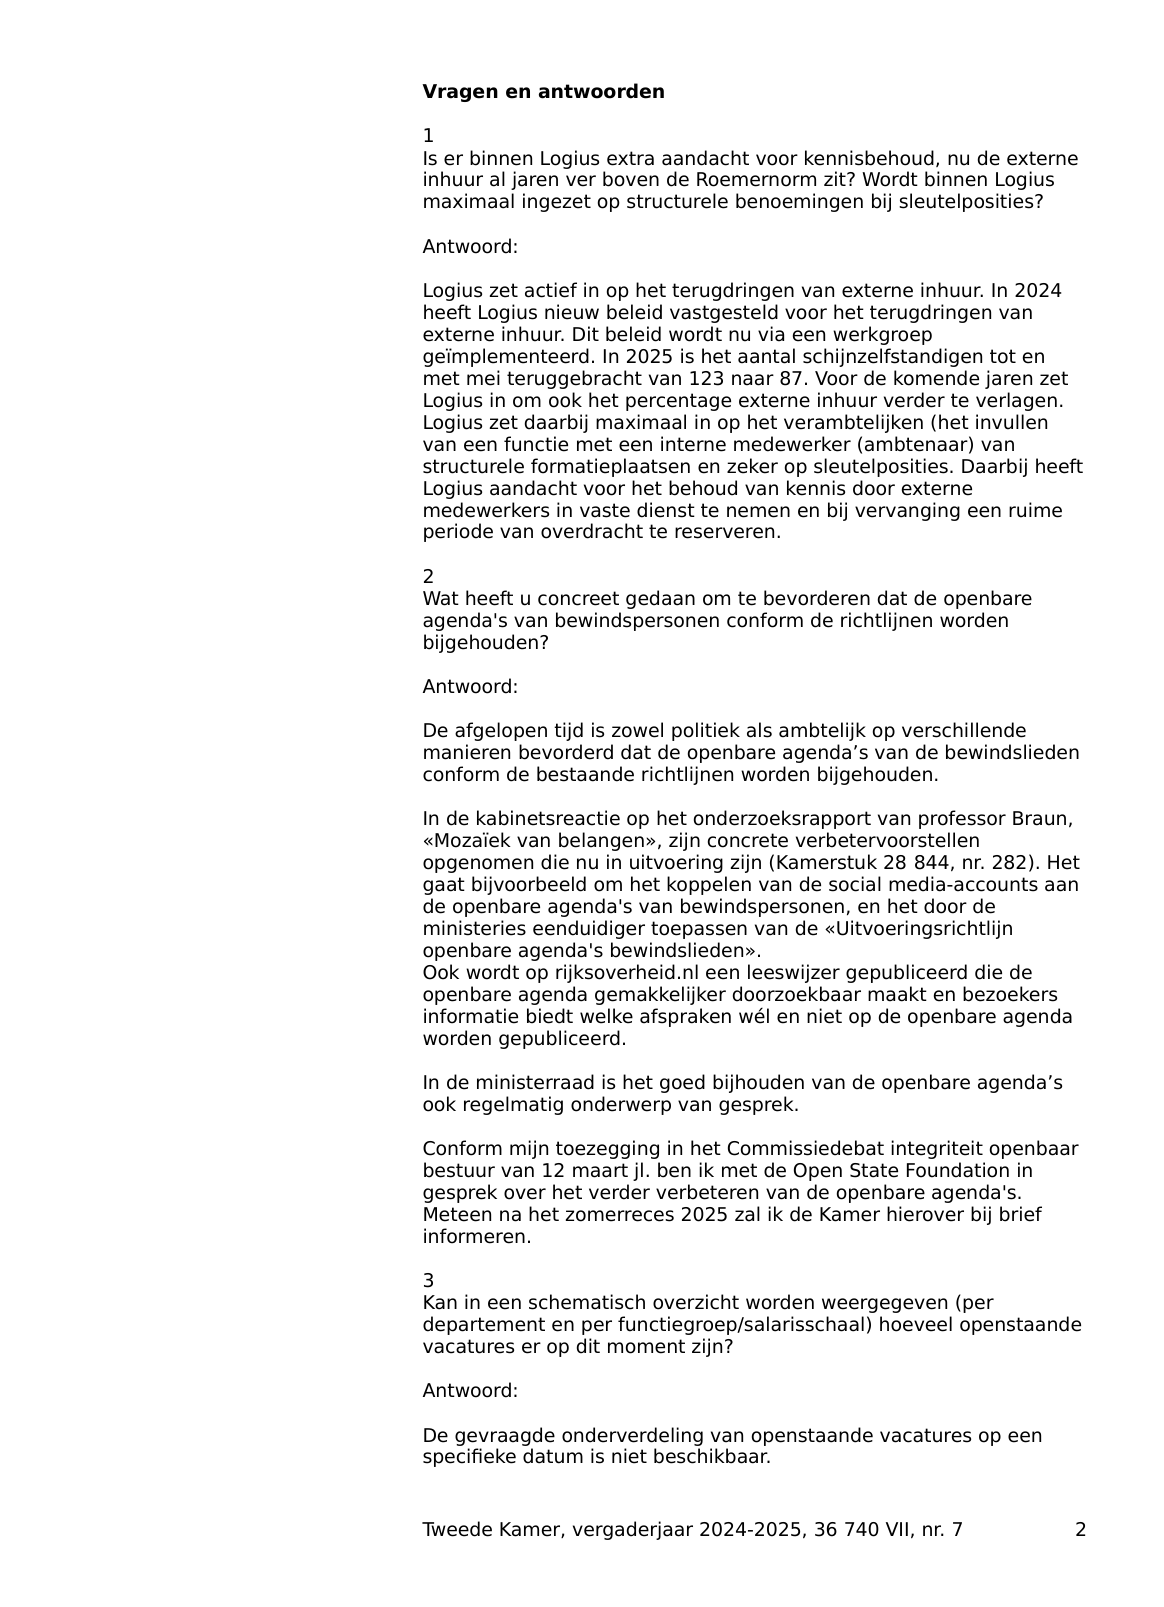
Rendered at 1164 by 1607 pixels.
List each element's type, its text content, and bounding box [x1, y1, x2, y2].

text 3 [422, 1270, 1087, 1292]
text Conform mijn toezegging in het Commissiedebat integriteit openbaar bestuur van 12 maart jl. ben ik met de Open State Foundation in gesprek over het verder verbeteren van de openbare agenda's. Meteen na het zomerreces 2025 zal ik de Kamer hierover bij brief informeren. [422, 1138, 1087, 1248]
text In de ministerraad is het goed bijhouden van de openbare agenda’s ook regelmatig onderwerp van gesprek. [422, 1072, 1087, 1116]
text De afgelopen tijd is zowel politiek als ambtelijk op verschillende manieren bevorderd dat de openbare agenda’s van de bewindslieden conform de bestaande richtlijnen worden bijgehouden. [422, 720, 1087, 786]
text Wat heeft u concreet gedaan om te bevorderen dat de openbare agenda's van bewindspersonen conform de richtlijnen worden bijgehouden? [422, 588, 1087, 653]
text Antwoord: [422, 1380, 1087, 1402]
subtitle Vragen en antwoorden [422, 81, 1087, 103]
text Antwoord: [422, 236, 1087, 257]
text Logius zet actief in op het terugdringen van externe inhuur. In 2024 heeft Logius nieuw beleid vastgesteld voor het terugdringen van externe inhuur. Dit beleid wordt nu via een werkgroep geïmplementeerd. In 2025 is het aantal schijnzelfstandigen tot en met mei teruggebracht van 123 naar 87. Voor de komende jaren zet Logius in om ook het percentage externe inhuur verder te verlagen. Logius zet daarbij maximaal in op het verambtelijken (het invullen van een functie met een interne medewerker (ambtenaar) van structurele formatieplaatsen en zeker op sleutelposities. Daarbij heeft Logius aandacht voor het behoud van kennis door externe medewerkers in vaste dienst te nemen en bij vervanging een ruime periode van overdracht te reserveren. [422, 280, 1087, 543]
text 1 [422, 125, 1087, 147]
text Antwoord: [422, 676, 1087, 698]
text In de kabinetsreactie op het onderzoeksrapport van professor Braun, «Mozaïek van belangen», zijn concrete verbetervoorstellen opgenomen die nu in uitvoering zijn (Kamerstuk 28 844, nr. 282). Het gaat bijvoorbeeld om het koppelen van de social media-accounts aan de openbare agenda's van bewindspersonen, en het door de ministeries eenduidiger toepassen van de «Uitvoeringsrichtlijn openbare agenda's bewindslieden». [422, 808, 1087, 962]
text 2 [422, 566, 1087, 588]
text Kan in een schematisch overzicht worden weergegeven (per departement en per functiegroep/salarisschaal) hoeveel openstaande vacatures er op dit moment zijn? [422, 1292, 1087, 1358]
text Is er binnen Logius extra aandacht voor kennisbehoud, nu de externe inhuur al jaren ver boven de Roemernorm zit? Wordt binnen Logius maximaal ingezet op structurele benoemingen bij sleutelposities? [422, 147, 1087, 213]
text Ook wordt op rijksoverheid.nl een leeswijzer gepubliceerd die de openbare agenda gemakkelijker doorzoekbaar maakt en bezoekers informatie biedt welke afspraken wél en niet op de openbare agenda worden gepubliceerd. [422, 962, 1087, 1050]
text De gevraagde onderverdeling van openstaande vacatures op een specifieke datum is niet beschikbaar. [422, 1424, 1087, 1468]
